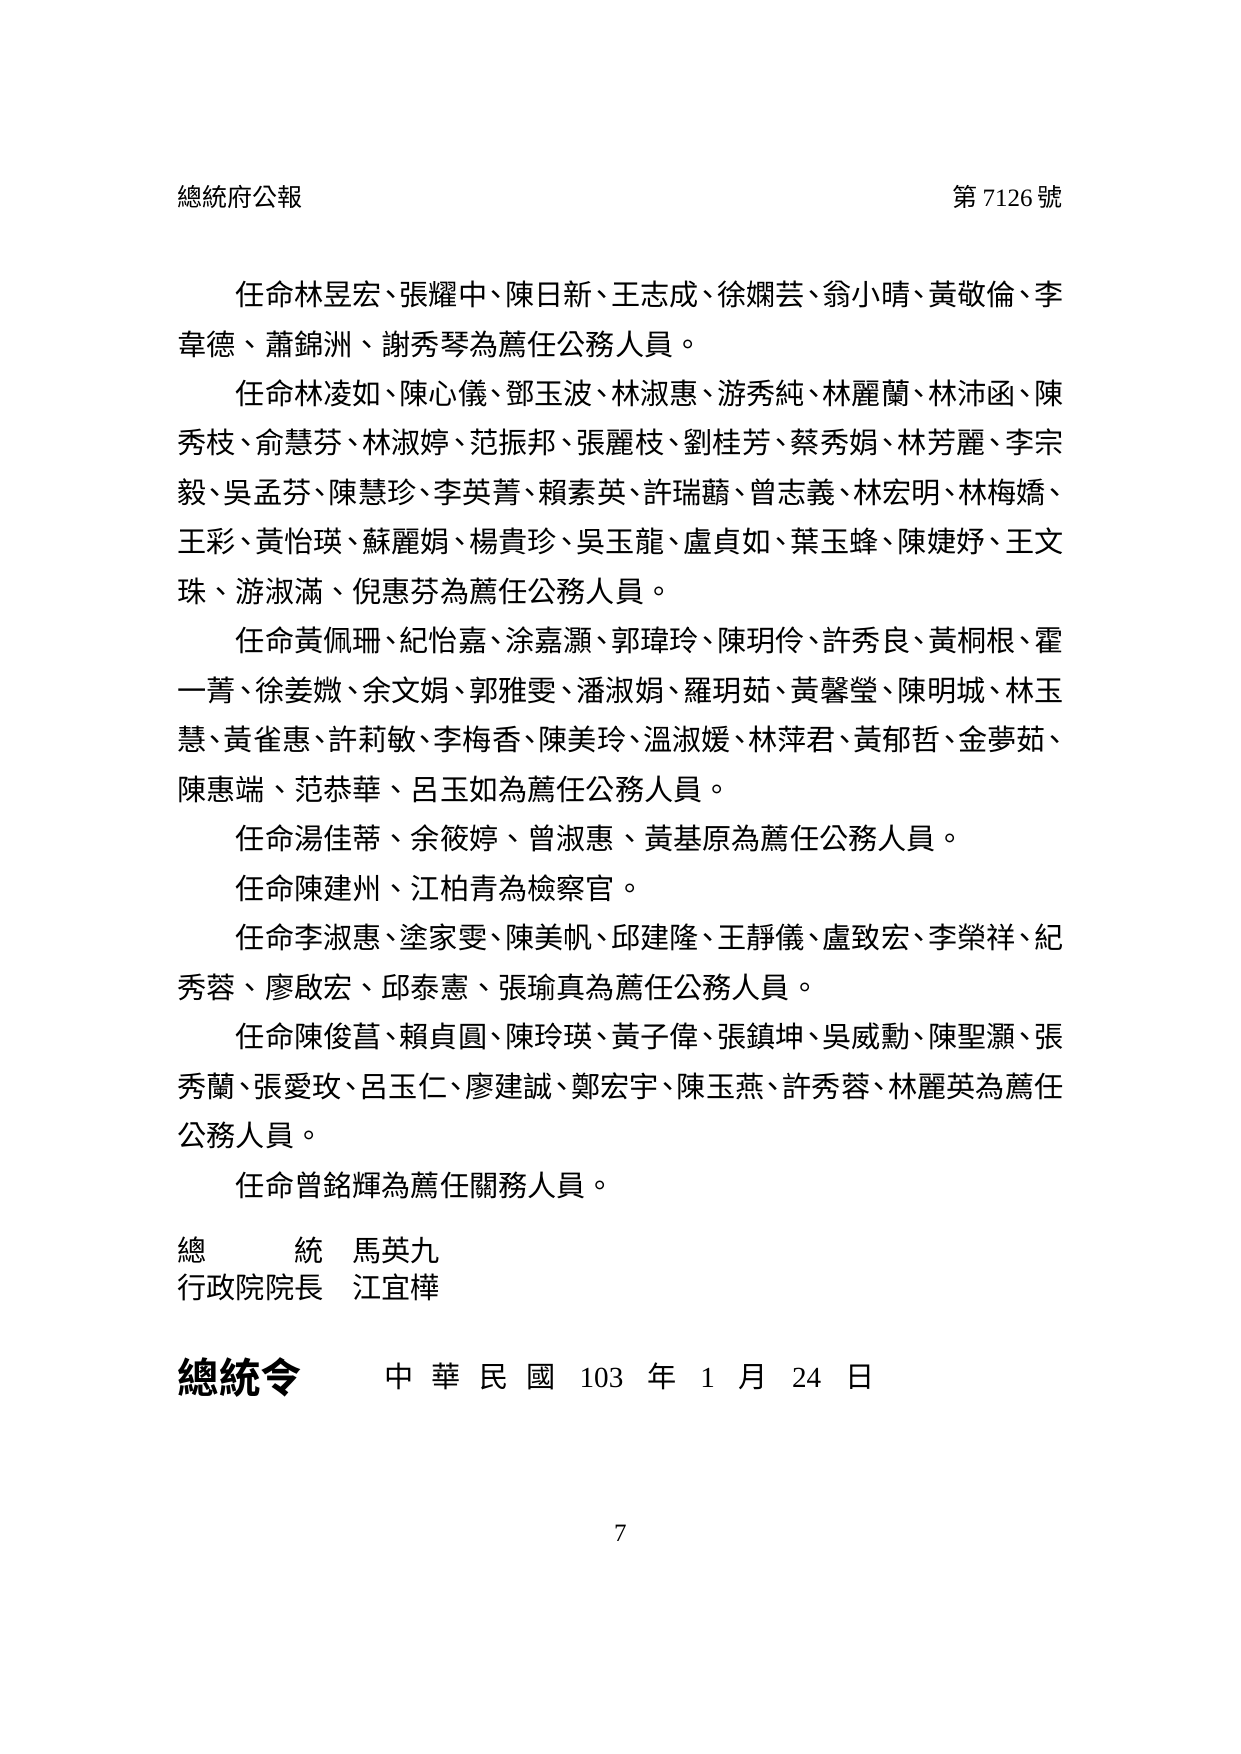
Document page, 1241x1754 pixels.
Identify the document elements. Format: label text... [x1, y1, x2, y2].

text 任命曾銘輝為薦任關務人員。 [177, 1156, 1063, 1206]
text 任命陳俊菖、賴貞圓、陳玲瑛、黃子偉、張鎮坤、吳威勳、陳聖灝、張秀蘭、張愛玫、呂玉仁、廖建誠、鄭宏宇、陳玉燕、許秀蓉、林麗英為薦任公務人員。 [177, 1008, 1063, 1156]
table_header 中華民國103年1月24日 [381, 1331, 877, 1419]
table_header 總統令 [174, 1331, 381, 1419]
text 任命湯佳蒂、余筱婷、曾淑惠、黃基原為薦任公務人員。 [177, 810, 1063, 859]
text 任命李淑惠、塗家雯、陳美帆、邱建隆、王靜儀、盧致宏、李榮祥、紀秀蓉、廖啟宏、邱泰憲、張瑜真為薦任公務人員。 [177, 909, 1063, 1008]
text 任命林昱宏、張耀中、陳日新、王志成、徐嫻芸、翁小晴、黃敬倫、李韋德、蕭錦洲、謝秀琴為薦任公務人員。 [177, 266, 1063, 365]
text 任命黃佩珊、紀怡嘉、涂嘉灝、郭瑋玲、陳玥伶、許秀良、黃桐根、霍一菁、徐姜媺、余文娟、郭雅雯、潘淑娟、羅玥茹、黃馨瑩、陳明城、林玉慧、黃雀惠、許莉敏、李梅香、陳美玲、溫淑媛、林萍君、黃郁哲、金夢茹、陳惠端、范恭華、呂玉如為薦任公務人員。 [177, 612, 1063, 810]
text 行政院院長 江宜樺 [177, 1268, 1063, 1306]
text 任命林凌如、陳心儀、鄧玉波、林淑惠、游秀純、林麗蘭、林沛函、陳秀枝、俞慧芬、林淑婷、范振邦、張麗枝、劉桂芳、蔡秀娟、林芳麗、李宗毅、吳孟芬、陳慧珍、李英菁、賴素英、許瑞蘛、曾志義、林宏明、林梅嬌、王彩、黃怡瑛、蘇麗娟、楊貴珍、吳玉龍、盧貞如、葉玉蜂、陳婕妤、王文珠、游淑滿、倪惠芬為薦任公務人員。 [177, 365, 1063, 612]
text 總 統 馬英九 [177, 1231, 1063, 1268]
text 任命陳建州、江柏青為檢察官。 [177, 859, 1063, 909]
